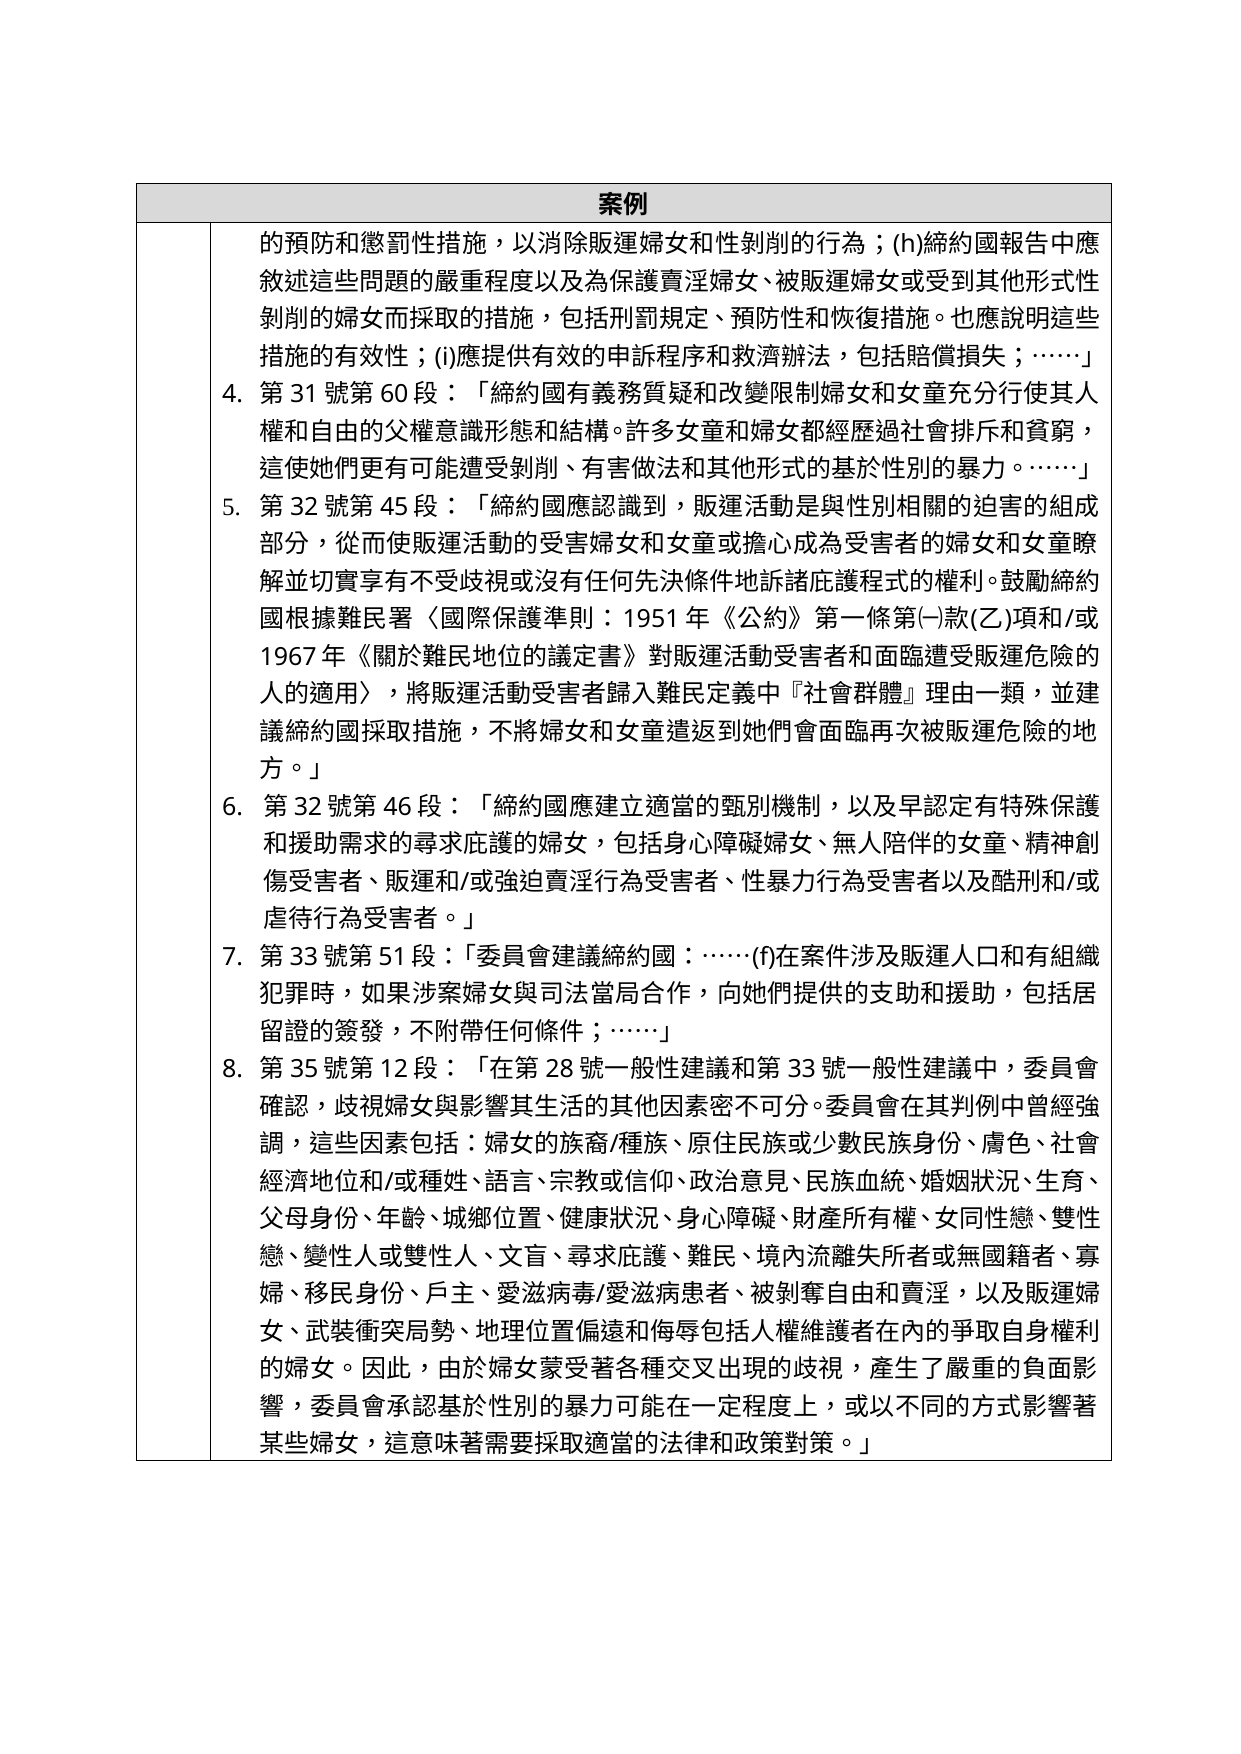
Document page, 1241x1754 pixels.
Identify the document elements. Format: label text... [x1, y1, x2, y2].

table_header 案例 [137, 184, 1111, 222]
table_cell 的預防和懲罰性措施，以消除販運婦女和性剝削的行為；(h)締約國報告中應敘述這些問題的嚴重程度以及為保護賣淫婦女、被販運婦女或受到其他形式性剝削的婦女而採取的措施，包括刑罰規定、預防性和恢復措施。也應說明這些措施的有效性；(i)應提供有效的申訴程序和救濟辦法，包括賠償損失；……」 第31號第60段：「締約國有義務質疑和改變限制婦女和女童充分行使其人權和自由的父權意識形態和結構。許多女童和婦女都經歷過社會排斥和貧窮，這使她們更有可能遭受剝削、有害做法和其他形式的基於性別的暴力。……」 第32號第45段：「締約國應認識到，販運活動是與性別相關的迫害的組成部分，從而使販運活動的受害婦女和女童或擔心成為受害者的婦女和女童瞭解並切實享有不受歧視或沒有任何先決條件地訴諸庇護程式的權利。鼓勵締約國根據難民署〈國際保護準則：1951年《公約》第一條第㈠款(乙)項和/或1967年《關於難民地位的議定書》對販運活動受害者和面臨遭受販運危險的人的適用〉，將販運活動受害者歸入難民定義中『社會群體』理由一類，並建議締約國採取措施，不將婦女和女童遣返到她們會面臨再次被販運危險的地方。」 第32號第46段：「締約國應建立適當的甄別機制，以及早認定有特殊保護和援助需求的尋求庇護的婦女，包括身心障礙婦女、無人陪伴的女童、精神創傷受害者、販運和/或強迫賣淫行為受害者、性暴力行為受害者以及酷刑和/或虐待行為受害者。」 第33號第51段：「委員會建議締約國：……(f)在案件涉及販運人口和有組織犯罪時，如果涉案婦女與司法當局合作，向她們提供的支助和援助，包括居留證的簽發，不附帶任何條件；……」 第35號第12段：「在第28號一般性建議和第33號一般性建議中，委員會確認，歧視婦女與影響其生活的其他因素密不可分。委員會在其判例中曾經強調，這些因素包括：婦女的族裔/種族、原住民族或少數民族身份、膚色、社會經濟地位和/或種姓、語言、宗教或信仰、政治意見、民族血統、婚姻狀況、生育、父母身份、年齡、城鄉位置、健康狀況、身心障礙、財產所有權、女同性戀、雙性戀、變性人或雙性人、文盲、尋求庇護、難民、境內流離失所者或無國籍者、寡婦、移民身份、戶主、愛滋病毒/愛滋病患者、被剝奪自由和賣淫，以及販運婦女、武裝衝突局勢、地理位置偏遠和侮辱包括人權維護者在內的爭取自身權利的婦女。因此，由於婦女蒙受著各種交叉出現的歧視，產生了嚴重的負面影響，委員會承認基於性別的暴力可能在一定程度上，或以不同的方式影響著某些婦女，這意味著需要採取適當的法律和政策對策。」 [211, 223, 1111, 1460]
table_cell [137, 223, 210, 1460]
